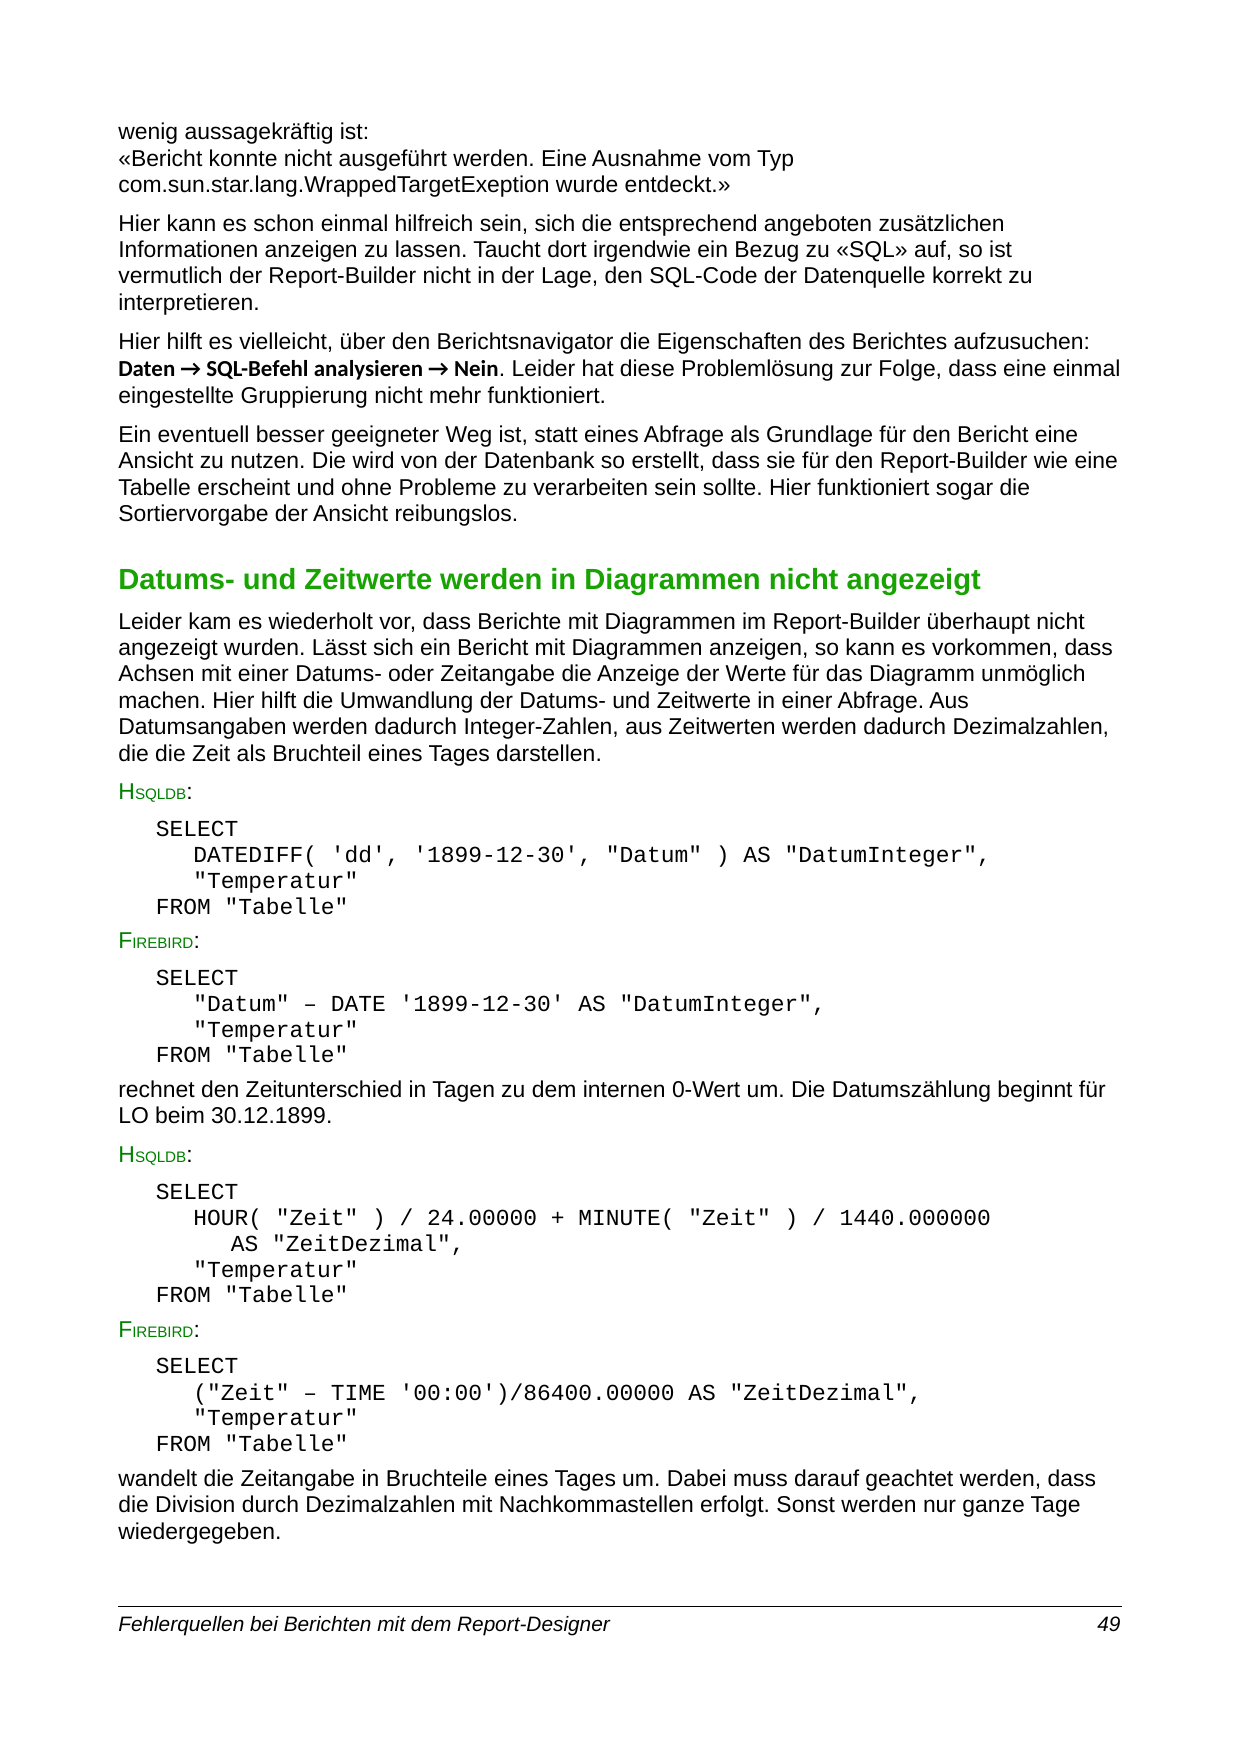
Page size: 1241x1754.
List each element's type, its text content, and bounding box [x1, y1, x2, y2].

text Hier hilft es vielleicht, über den Berichtsnavigator die Eigenschaften des Berichtes aufzusuchen: Daten → SQL-Befehl analysieren → Nein. Leider hat diese Problemlösung zur Folge, dass eine einmal eingestellte Gruppierung nicht mehr funktioniert. [118, 328, 1122, 408]
text ("Zeit" – TIME '00:00')/86400.00000 AS "ZeitDezimal", [156, 1381, 1122, 1407]
text "Temperatur" [156, 1407, 1122, 1433]
text FROM "Tabelle" [156, 1433, 1122, 1459]
text DATEDIFF( 'dd', '1899-12-30', "Datum" ) AS "DatumInteger", [156, 843, 1122, 869]
text "Datum" – DATE '1899-12-30' AS "DatumInteger", [156, 992, 1122, 1018]
text Ein eventuell besser geeigneter Weg ist, statt eines Abfrage als Grundlage für den Bericht eine Ansicht zu nutzen. Die wird von der Datenbank so erstellt, dass sie für den Report-Builder wie eine Tabelle erscheint und ohne Probleme zu verarbeiten sein sollte. Hier funktioniert sogar die Sortiervorgabe der Ansicht reibungslos. [118, 421, 1122, 526]
text rechnet den Zeitunterschied in Tagen zu dem internen 0-Wert um. Die Datumszählung beginnt für LO beim 30.12.1899. [118, 1076, 1122, 1129]
text SELECT [156, 817, 1122, 843]
text Firebird: [118, 1316, 1122, 1342]
text SELECT [156, 966, 1122, 992]
text Leider kam es wiederholt vor, dass Berichte mit Diagrammen im Report-Builder überhaupt nicht angezeigt wurden. Lässt sich ein Bericht mit Diagrammen anzeigen, so kann es vorkommen, dass Achsen mit einer Datums- oder Zeitangabe die Anzeige der Werte für das Diagramm unmöglich machen. Hier hilft die Umwandlung der Datums- und Zeitwerte in einer Abfrage. Aus Datumsangaben werden dadurch Integer-Zahlen, aus Zeitwerten werden dadurch Dezimalzahlen, die die Zeit als Bruchteil eines Tages darstellen. [118, 608, 1122, 766]
text "Temperatur" [156, 869, 1122, 895]
text Firebird: [118, 927, 1122, 953]
subtitle Datums- und Zeitwerte werden in Diagrammen nicht angezeigt [118, 562, 1122, 595]
text FROM "Tabelle" [156, 1284, 1122, 1310]
text FROM "Tabelle" [156, 1044, 1122, 1070]
text Hsqldb: [118, 778, 1122, 805]
text SELECT [156, 1355, 1122, 1381]
text Hier kann es schon einmal hilfreich sein, sich die entsprechend angeboten zusätzlichen Informationen anzeigen zu lassen. Taucht dort irgendwie ein Bezug zu «SQL» auf, so ist vermutlich der Report-Builder nicht in der Lage, den SQL-Code der Datenquelle korrekt zu interpretieren. [118, 210, 1122, 315]
text "Temperatur" [156, 1258, 1122, 1284]
text wenig aussagekräftig ist: «Bericht konnte nicht ausgeführt werden. Eine Ausnahme vom Typ com.sun.star.lang.WrappedTargetExeption wurde entdeckt.» [118, 118, 1122, 197]
text "Temperatur" [156, 1018, 1122, 1044]
text wandelt die Zeitangabe in Bruchteile eines Tages um. Dabei muss darauf geachtet werden, dass die Division durch Dezimalzahlen mit Nachkommastellen erfolgt. Sonst werden nur ganze Tage wiedergegeben. [118, 1465, 1122, 1544]
text SELECT [156, 1180, 1122, 1206]
text Hsqldb: [118, 1141, 1122, 1168]
text HOUR( "Zeit" ) / 24.00000 + MINUTE( "Zeit" ) / 1440.000000 AS "ZeitDezimal", [156, 1206, 1122, 1258]
text FROM "Tabelle" [156, 895, 1122, 921]
